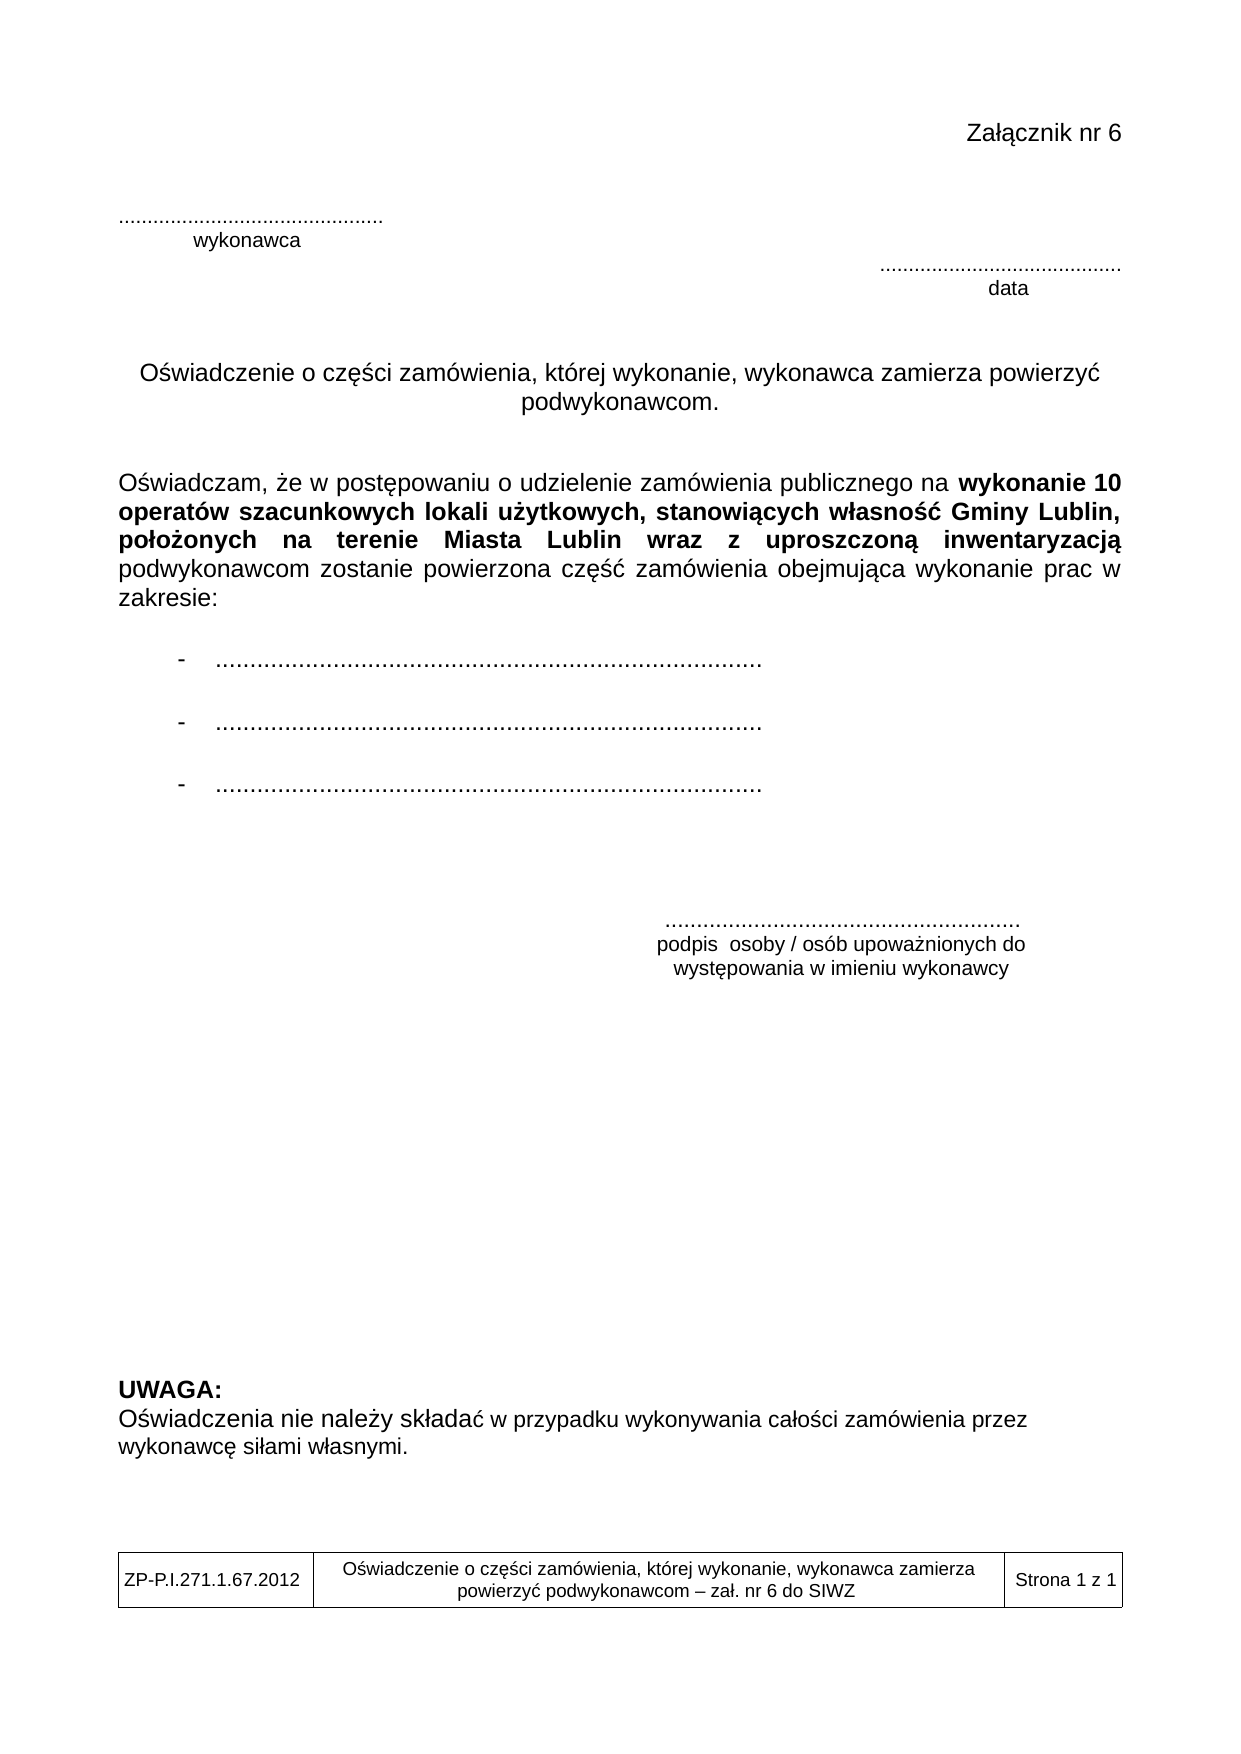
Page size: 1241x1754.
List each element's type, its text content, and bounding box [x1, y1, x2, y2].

text podpis osoby / osób upoważnionych do występowania w imieniu wykonawcy [560, 932, 1122, 980]
text .......................................... [118, 252, 1122, 276]
text Oświadczenie o części zamówienia, której wykonanie, wykonawca zamierza powierzyć podwykonawcom. [118, 358, 1122, 415]
text data [118, 276, 1122, 300]
subtitle Załącznik nr 6 [118, 118, 1122, 147]
text UWAGA: [118, 1375, 1122, 1404]
text ........................................................ [563, 906, 1122, 932]
text wykonawca [118, 228, 1122, 252]
text Oświadczam, że w postępowaniu o udzielenie zamówienia publicznego na wykonanie 10 operatów szacunkowych lokali użytkowych, stanowiących własność Gminy Lublin, położonych na terenie Miasta Lublin wraz z uproszczoną inwentaryzacją podwykonawcom zostanie powierzona część zamówienia obejmująca wykonanie prac w zakresie: [118, 468, 1122, 612]
text Oświadczenia nie należy składać w przypadku wykonywania całości zamówienia przez wykonawcę siłami własnymi. [118, 1404, 1122, 1459]
list ............................................................................... [177, 766, 1122, 800]
list ............................................................................... [177, 640, 1122, 674]
list ............................................................................... [177, 703, 1122, 737]
text .............................................. [118, 204, 1122, 228]
